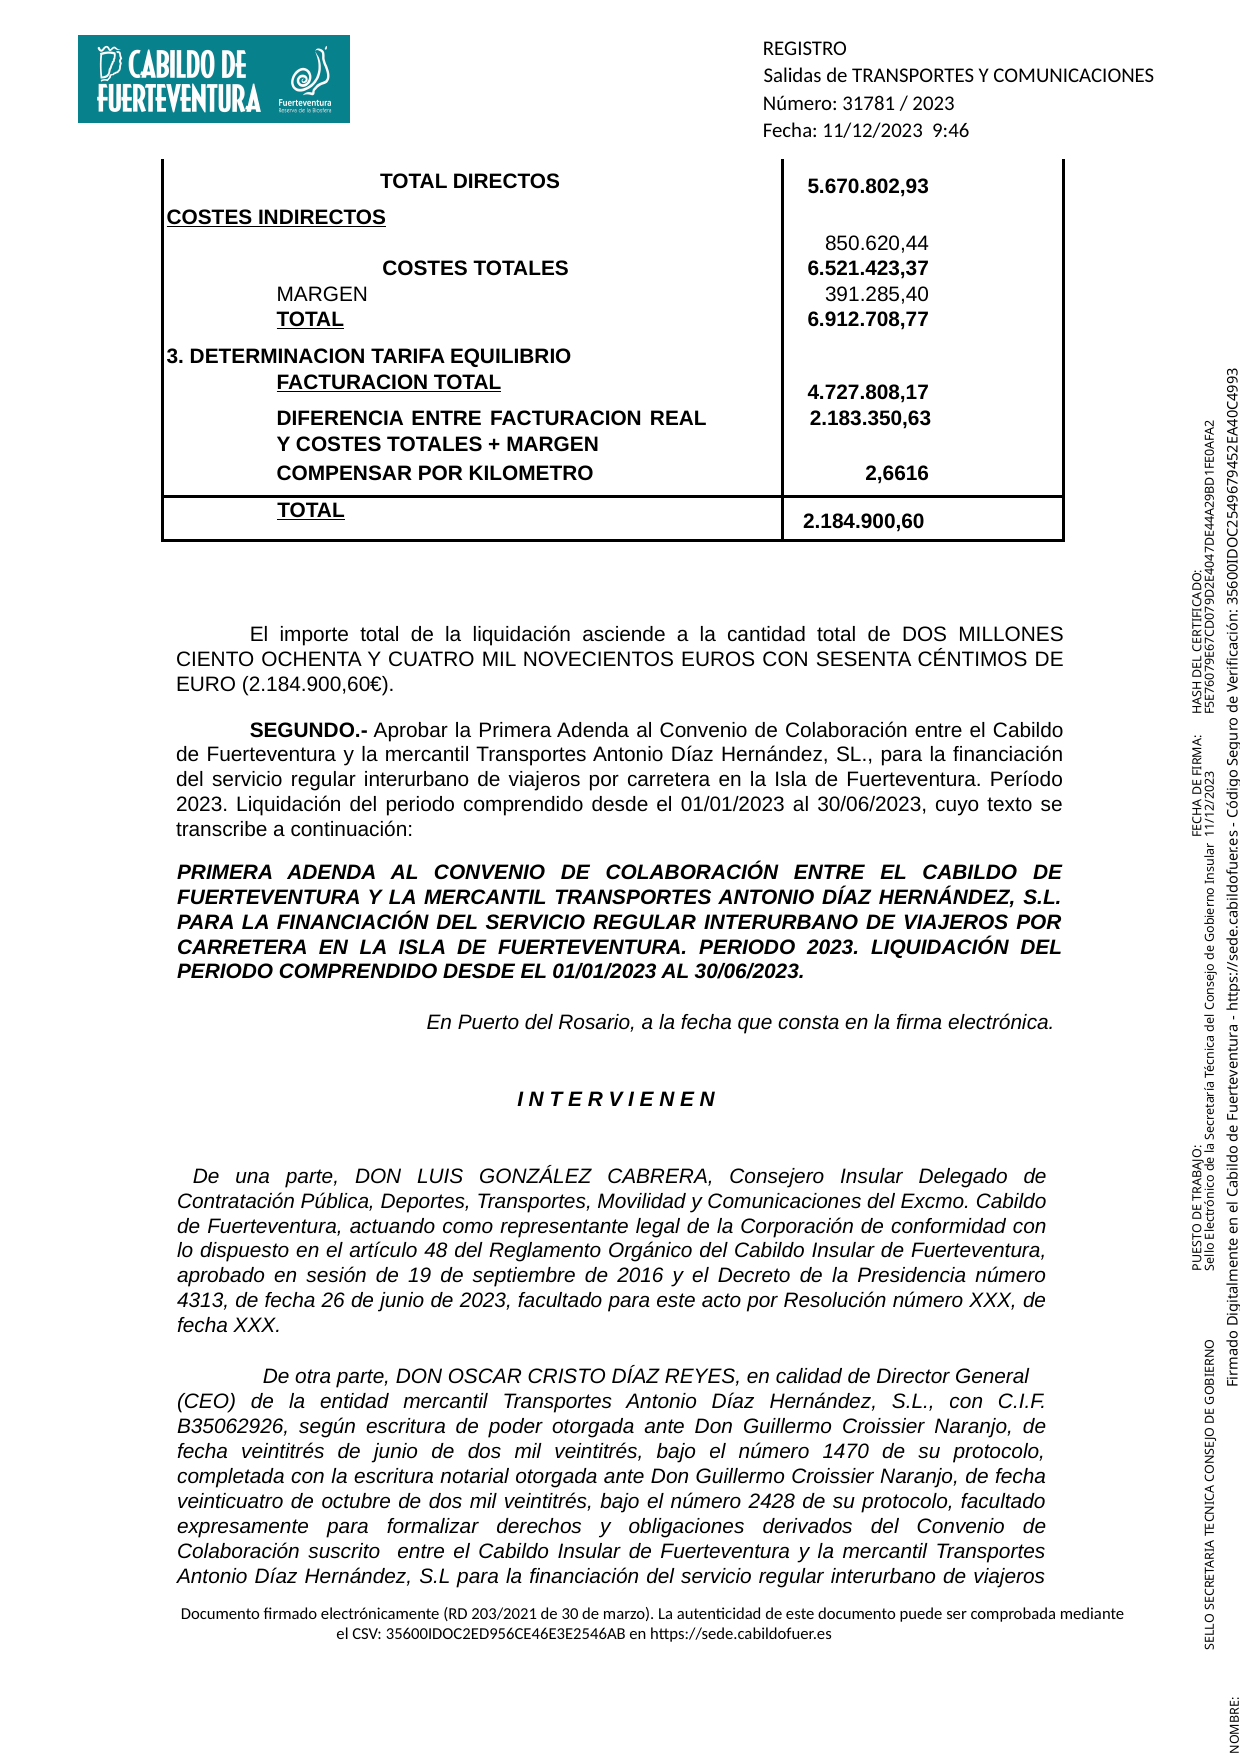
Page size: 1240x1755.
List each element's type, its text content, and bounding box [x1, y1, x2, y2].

table_header 5.670.802,93 [784, 159, 1062, 205]
table_cell DIFERENCIA ENTRE FACTURACION REAL Y COSTES TOTALES + MARGEN [164, 406, 781, 461]
text PRIMERA ADENDA AL CONVENIO DE COLABORACIÓN ENTRE EL CABILDO DE FUERTEVENTURA Y LA MERCANTIL TRANSPORTES ANTONIO DÍAZ HERNÁNDEZ, S.L. PARA LA FINANCIACIÓN DEL SERVICIO REGULAR INTERURBANO DE VIAJEROS POR CARRETERA EN LA ISLA DE FUERTEVENTURA. PERIODO 2023. LIQUIDACIÓN DEL PERIODO COMPRENDIDO DESDE EL 01/01/2023 AL 30/06/2023. [177, 860, 1064, 983]
table_cell TOTAL [164, 307, 781, 344]
table_cell 6.912.708,77 [784, 307, 1062, 344]
table_cell TOTAL [164, 498, 781, 538]
subtitle I N T E R V I E N E N [177, 1087, 1062, 1111]
table_cell 2,6616 [784, 461, 1062, 495]
table_header TOTAL DIRECTOS [164, 159, 781, 205]
table_cell 6.521.423,37 [784, 256, 1062, 282]
text En Puerto del Rosario, a la fecha que consta en la firma electrónica. [177, 1010, 1063, 1034]
text El importe total de la liquidación asciende a la cantidad total de DOS MILLONES CIENTO OCHENTA Y CUATRO MIL NOVECIENTOS EUROS CON SESENTA CÉNTIMOS DE EURO (2.184.900,60€). [176, 622, 1064, 696]
table_cell COSTES INDIRECTOS [164, 205, 781, 256]
table_cell MARGEN [164, 282, 781, 307]
table_cell 850.620,44 [784, 205, 1062, 256]
table_cell 2.183.350,63 [784, 406, 1062, 461]
table_cell COSTES TOTALES [164, 256, 781, 282]
table_cell 3. DETERMINACION TARIFA EQUILIBRIO FACTURACION TOTAL [164, 344, 781, 406]
table_cell COMPENSAR POR KILOMETRO [164, 461, 781, 495]
table_cell 4.727.808,17 [784, 344, 1062, 406]
text De otra parte, DON OSCAR CRISTO DÍAZ REYES, en calidad de Director General [176, 1364, 1176, 1388]
text De una parte, DON LUIS GONZÁLEZ CABRERA, Consejero Insular Delegado de Contratación Pública, Deportes, Transportes, Movilidad y Comunicaciones del Excmo. Cabildo de Fuerteventura, actuando como representante legal de la Corporación de conformidad con lo dispuesto en el artículo 48 del Reglamento Orgánico del Cabildo Insular de Fuerteventura, aprobado en sesión de 19 de septiembre de 2016 y el Decreto de la Presidencia número 4313, de fecha 26 de junio de 2023, facultado para este acto por Resolución número XXX, de fecha XXX. [177, 1164, 1049, 1337]
table_cell 391.285,40 [784, 282, 1062, 307]
table_cell 2.184.900,60 [784, 498, 1062, 538]
text (CEO) de la entidad mercantil Transportes Antonio Díaz Hernández, S.L., con C.I.F. B35062926, según escritura de poder otorgada ante Don Guillermo Croissier Naranjo, de fecha veintitrés de junio de dos mil veintitrés, bajo el número 1470 de su protocolo, completada con la escritura notarial otorgada ante Don Guillermo Croissier Naranjo, de fecha veinticuatro de octubre de dos mil veintitrés, bajo el número 2428 de su protocolo, facultado expresamente para formalizar derechos y obligaciones derivados del Convenio de Colaboración suscrito entre el Cabildo Insular de Fuerteventura y la mercantil Transportes Antonio Díaz Hernández, S.L para la financiación del servicio regular interurbano de viajeros [177, 1389, 1049, 1587]
text SEGUNDO.- Aprobar la Primera Adenda al Convenio de Colaboración entre el Cabildo de Fuerteventura y la mercantil Transportes Antonio Díaz Hernández, SL., para la financiación del servicio regular interurbano de viajeros por carretera en la Isla de Fuerteventura. Período 2023. Liquidación del periodo comprendido desde el 01/01/2023 al 30/06/2023, cuyo texto se transcribe a continuación: [176, 717, 1064, 841]
